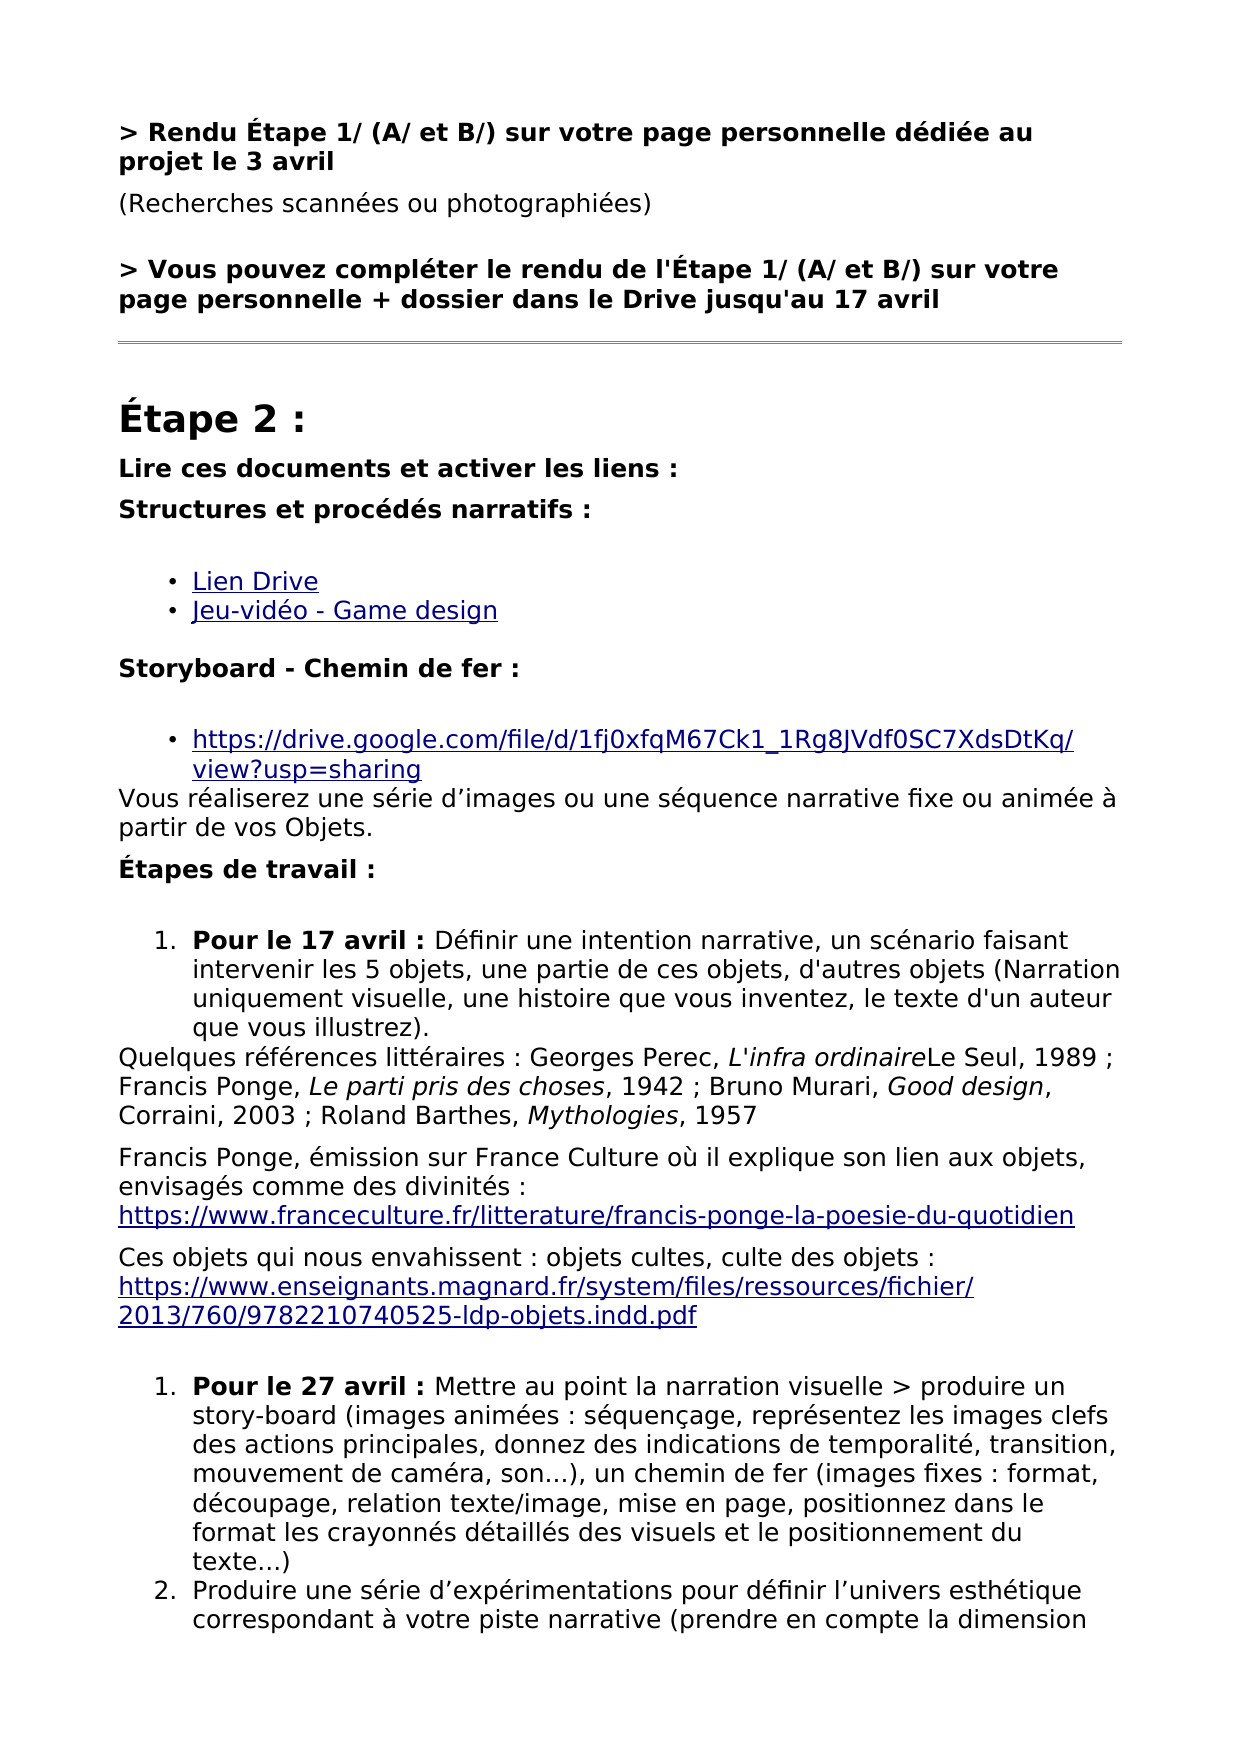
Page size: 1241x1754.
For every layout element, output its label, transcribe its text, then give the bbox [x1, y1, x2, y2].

text Vous réaliserez une série d’images ou une séquence narrative fixe ou animée à partir de vos Objets. [118, 784, 1122, 842]
text Francis Ponge, émission sur France Culture où il explique son lien aux objets, envisagés comme des divinités : https://www.franceculture.fr/litterature/francis-ponge-la-poesie-du-quotidien [118, 1143, 1122, 1230]
list Jeu-vidéo - Game design [177, 596, 1122, 625]
text Étapes de travail : [118, 855, 1122, 884]
subtitle > Vous pouvez compléter le rendu de l'Étape 1/ (A/ et B/) sur votre page personnelle + dossier dans le Drive jusqu'au 17 avril [118, 256, 1122, 314]
list Produire une série d’expérimentations pour définir l’univers esthétique correspondant à votre piste narrative (prendre en compte la dimension [177, 1576, 1122, 1635]
list Pour le 17 avril : Définir une intention narrative, un scénario faisant intervenir les 5 objets, une partie de ces objets, d'autres objets (Narration uniquement visuelle, une histoire que vous inventez, le texte d'un auteur que vous illustrez). [177, 926, 1122, 1043]
text (Recherches scannées ou photographiées) [118, 189, 1122, 218]
list https://drive.google.com/file/d/1fj0xfqM67Ck1_1Rg8JVdf0SC7XdsDtKq/view?usp=sharing [177, 726, 1122, 784]
text Storyboard - Chemin de fer : [118, 654, 1122, 684]
list Pour le 27 avril : Mettre au point la narration visuelle > produire un story-board (images animées : séquençage, représentez les images clefs des actions principales, donnez des indications de temporalité, transition, mouvement de caméra, son...), un chemin de fer (images fixes : format, découpage, relation texte/image, mise en page, positionnez dans le format les crayonnés détaillés des visuels et le positionnement du texte...) [177, 1372, 1122, 1576]
subtitle Étape 2 : [118, 398, 1122, 441]
text Lire ces documents et activer les liens : [118, 454, 1122, 483]
text Quelques références littéraires : Georges Perec, L'infra ordinaireLe Seul, 1989 ; Francis Ponge, Le parti pris des choses, 1942 ; Bruno Murari, Good design, Corraini, 2003 ; Roland Barthes, Mythologies, 1957 [118, 1043, 1122, 1130]
text Structures et procédés narratifs : [118, 496, 1122, 525]
subtitle > Rendu Étape 1/ (A/ et B/) sur votre page personnelle dédiée au projet le 3 avril [118, 118, 1122, 176]
text Ces objets qui nous envahissent : objets cultes, culte des objets : https://www.enseignants.magnard.fr/system/files/ressources/fichier/2013/760/9782210740525-ldp-objets.indd.pdf [118, 1243, 1122, 1330]
list Lien Drive [177, 567, 1122, 596]
